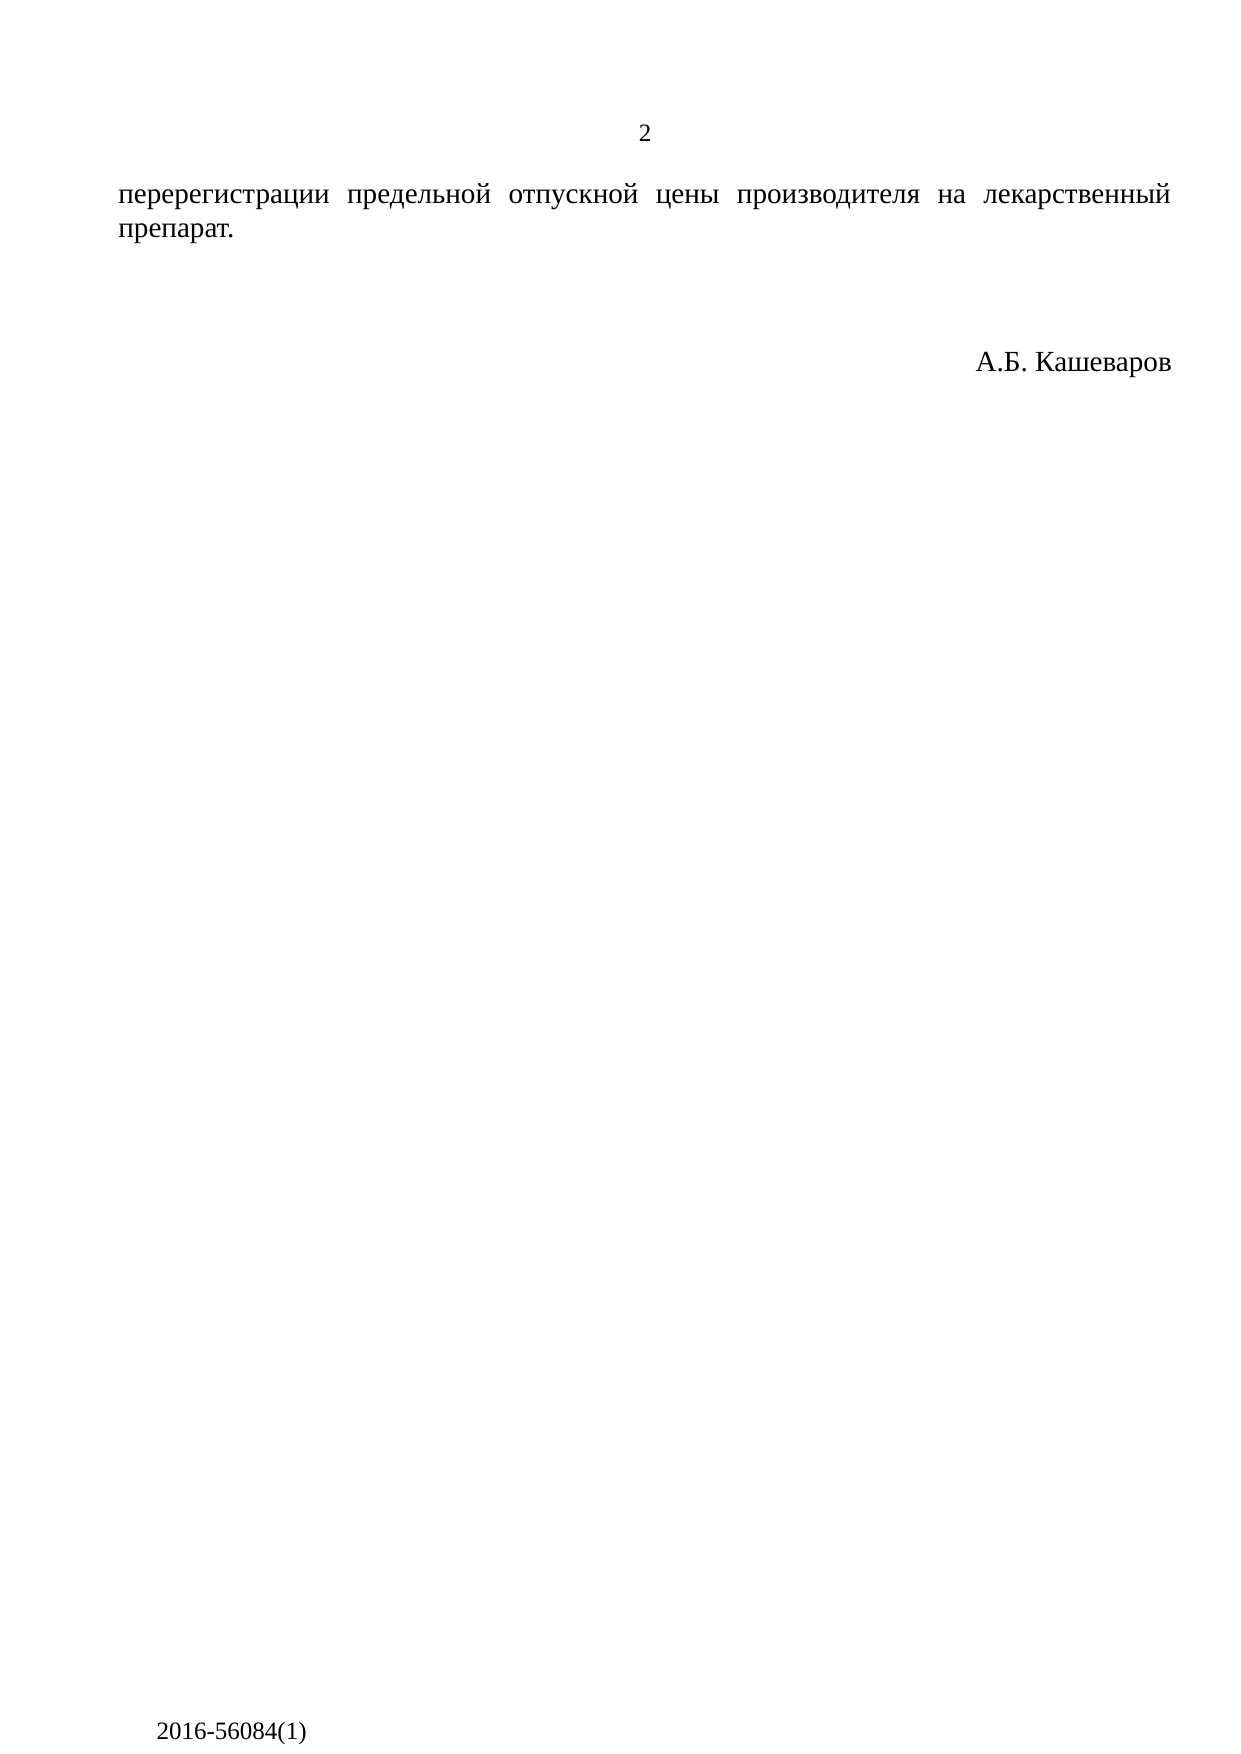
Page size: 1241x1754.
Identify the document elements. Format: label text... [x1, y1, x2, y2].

text А.Б. Кашеваров [118, 344, 1172, 378]
text перерегистрации предельной отпускной цены производителя на лекарственный препарат. [118, 176, 1172, 243]
